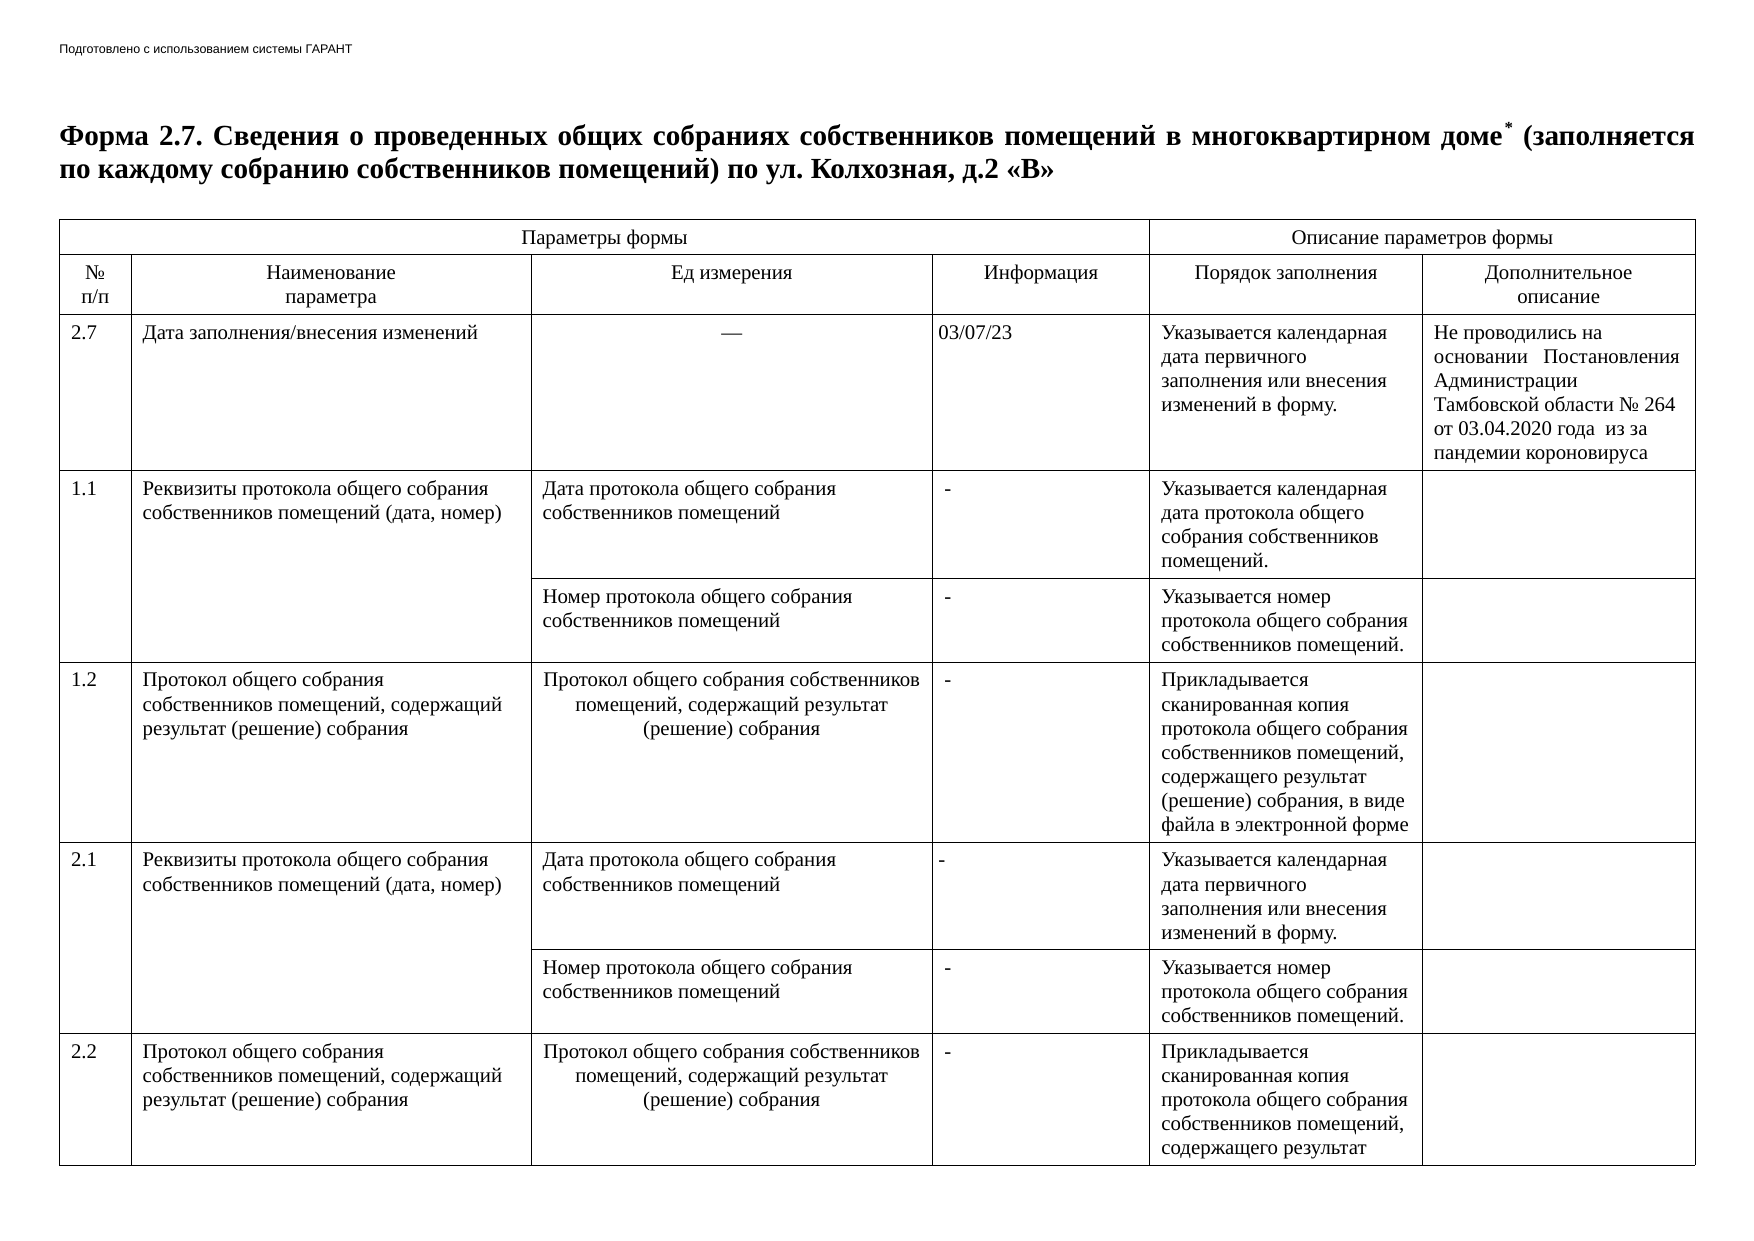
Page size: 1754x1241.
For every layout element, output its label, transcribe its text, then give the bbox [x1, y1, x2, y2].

table_cell Протокол общего собрания собственников помещений, содержащий результат (решение) собрания [132, 663, 531, 842]
table_cell 1.2 [60, 663, 131, 842]
table_cell 2.2 [60, 1034, 131, 1165]
text Форма 2.7. Сведения о проведенных общих собраниях собственников помещений в многоквартирном доме (заполняется по каждому собранию собственников помещений) по ул. Колхозная, д.2 «В» [59, 118, 1695, 185]
table_cell [1423, 579, 1695, 662]
table_cell Протокол общего собрания собственников помещений, содержащий результат (решение) собрания [132, 1034, 531, 1165]
table_cell Дополнительное описание [1423, 255, 1695, 314]
table_cell - [933, 1034, 1149, 1165]
table_cell Дата протокола общего собрания собственников помещений [532, 471, 932, 578]
table_cell Дата протокола общего собрания собственников помещений [532, 843, 932, 949]
table_cell - [933, 950, 1149, 1033]
table_cell Не проводились на основании Постановления Администрации Тамбовской области № 264 от 03.04.2020 года из за пандемии короновируса [1423, 315, 1695, 470]
table_header Описание параметров формы [1150, 220, 1695, 254]
table_cell Реквизиты протокола общего собрания собственников помещений (дата, номер) [132, 843, 531, 1033]
table_cell Номер протокола общего собрания собственников помещений [532, 579, 932, 662]
table_header Параметры формы [60, 220, 1149, 254]
table_cell [1423, 1034, 1695, 1165]
table_cell Указывается календарная дата протокола общего собрания собственников помещений. [1150, 471, 1422, 578]
table_cell [1423, 663, 1695, 842]
table_cell [1423, 843, 1695, 949]
table_cell 1.1 [60, 471, 131, 662]
table_cell - [933, 579, 1149, 662]
table_cell [1423, 950, 1695, 1033]
table_cell Порядок заполнения [1150, 255, 1422, 314]
table_cell Указывается календарная дата первичного заполнения или внесения изменений в форму. [1150, 843, 1422, 949]
table_cell Ед измерения [532, 255, 932, 314]
table_cell Прикладывается сканированная копия протокола общего собрания собственников помещений, содержащего результат (решение) собрания, в виде файла в электронной форме [1150, 663, 1422, 842]
table_cell [1423, 471, 1695, 578]
table_cell - [933, 843, 1149, 949]
table_cell 07.03.23 [933, 315, 1149, 470]
table_cell Указывается календарная дата первичного заполнения или внесения изменений в форму. [1150, 315, 1422, 470]
table_cell Наименование параметра [132, 255, 531, 314]
table_cell — [532, 315, 932, 470]
table_cell - [933, 663, 1149, 842]
table_cell Информация [933, 255, 1149, 314]
table_cell Указывается номер протокола общего собрания собственников помещений. [1150, 579, 1422, 662]
table_cell 2.7 [60, 315, 131, 470]
table_cell Протокол общего собрания собственников помещений, содержащий результат (решение) собрания [532, 1034, 932, 1165]
table_cell Прикладывается сканированная копия протокола общего собрания собственников помещений, содержащего результат [1150, 1034, 1422, 1165]
table_cell Указывается номер протокола общего собрания собственников помещений. [1150, 950, 1422, 1033]
table_cell Протокол общего собрания собственников помещений, содержащий результат (решение) собрания [532, 663, 932, 842]
table_cell № п/п [60, 255, 131, 314]
table_cell 2.1 [60, 843, 131, 1033]
table_cell Номер протокола общего собрания собственников помещений [532, 950, 932, 1033]
table_cell Дата заполнения/внесения изменений [132, 315, 531, 470]
table_cell Реквизиты протокола общего собрания собственников помещений (дата, номер) [132, 471, 531, 662]
table_cell - [933, 471, 1149, 578]
